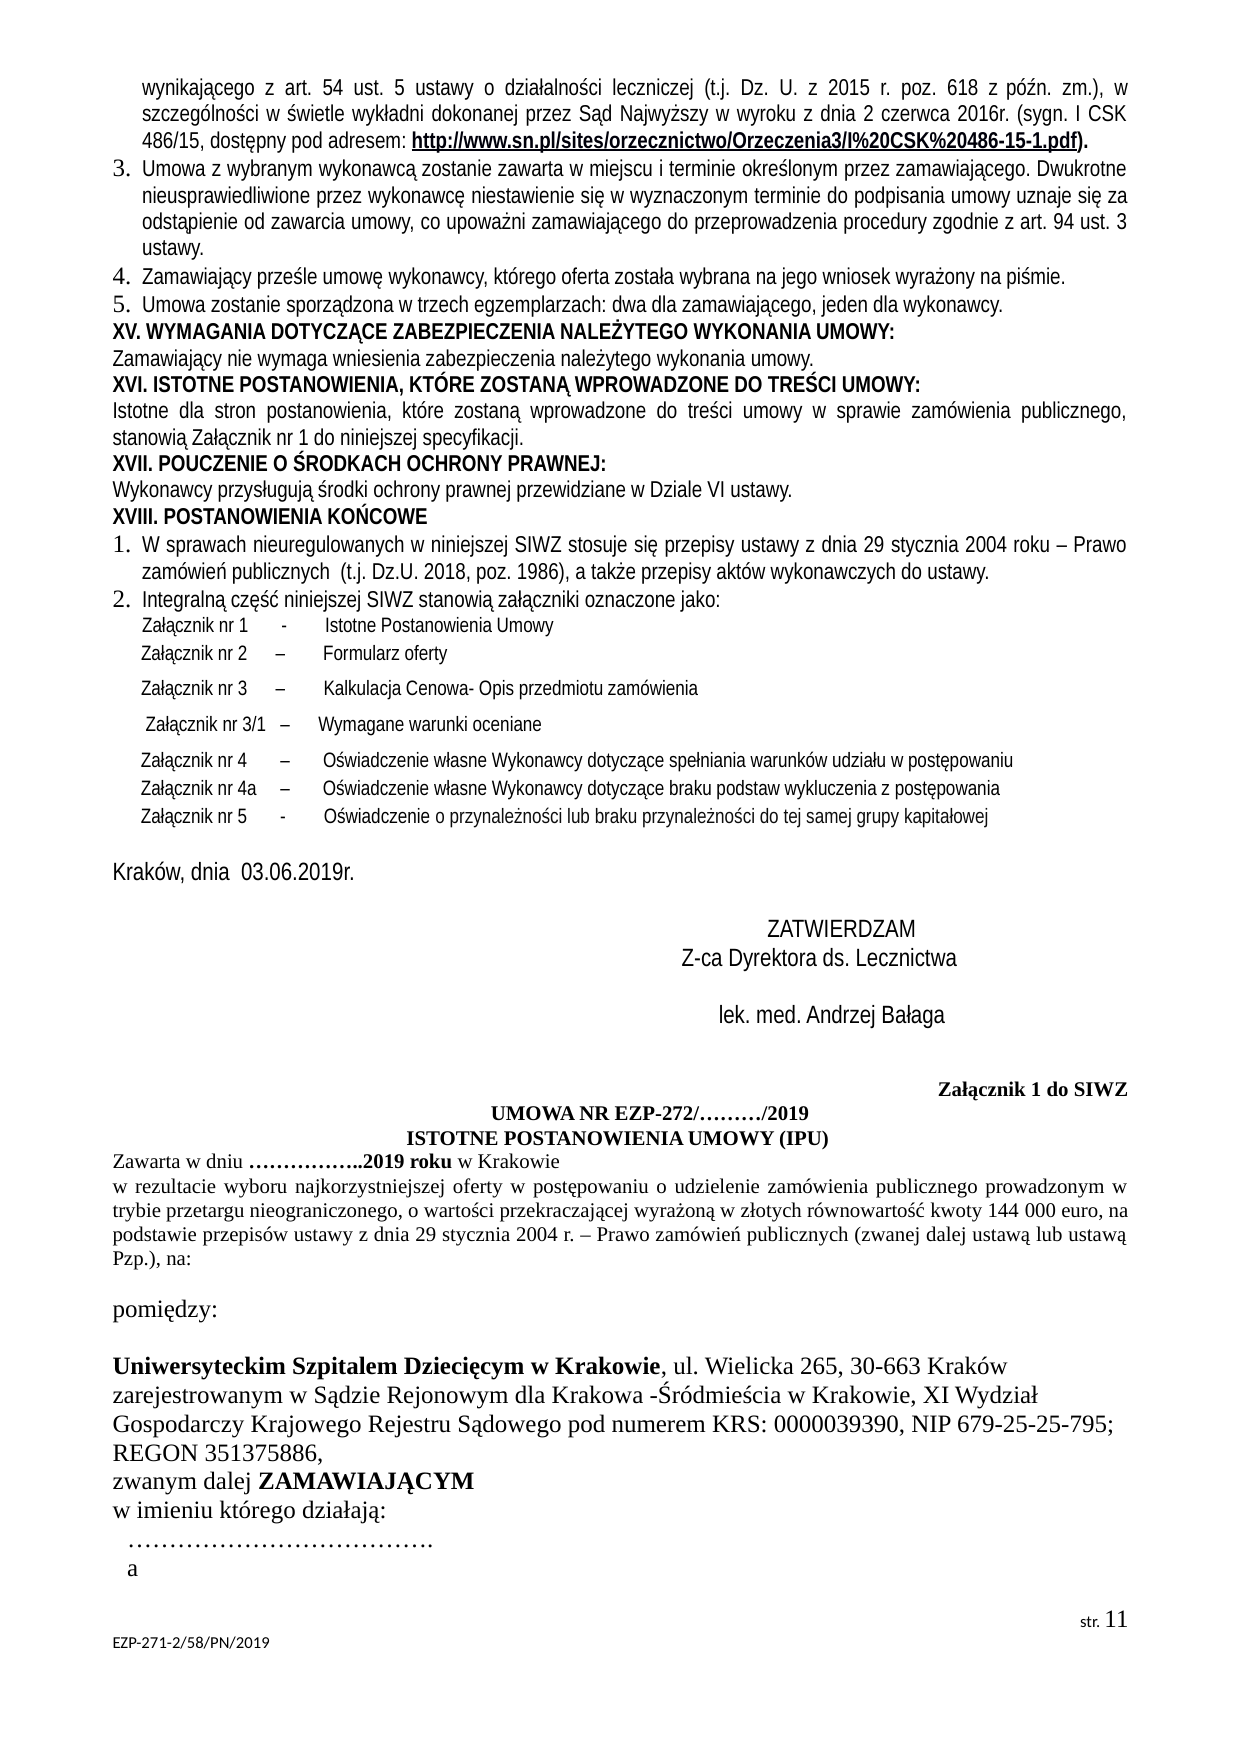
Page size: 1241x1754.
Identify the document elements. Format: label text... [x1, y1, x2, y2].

text a [127, 1553, 1128, 1581]
text Załącznik nr 5 - Oświadczenie o przynależności lub braku przynależności do tej samej grupy kapitałowej [112, 800, 1128, 828]
text XVIII. POSTANOWIENIA KOŃCOWE [112, 503, 1128, 529]
text Załącznik nr 4a – Oświadczenie własne Wykonawcy dotyczące braku podstaw wykluczenia z postępowania [112, 776, 1128, 800]
text Istotne dla stron postanowienia, które zostaną wprowadzone do treści umowy w sprawie zamówienia publicznego, stanowią Załącznik nr 1 do niniejszej specyfikacji. [112, 397, 1128, 450]
text ………………………………. [127, 1524, 1128, 1553]
text pomiędzy: [112, 1270, 1128, 1351]
text w imieniu którego działają: [112, 1495, 1128, 1524]
text Załącznik nr 1 - Istotne Postanowienia Umowy [142, 613, 1128, 637]
text Uniwersyteckim Szpitalem Dziecięcym w Krakowie, ul. Wielicka 265, 30-663 Kraków zarejestrowanym w Sądzie Rejonowym dla Krakowa -Śródmieścia w Krakowie, XI Wydział Gospodarczy Krajowego Rejestru Sądowego pod numerem KRS: 0000039390, NIP 679-25-25-795; REGON 351375886, [112, 1351, 1128, 1466]
text ZATWIERDZAM Z-ca Dyrektora ds. Lecznictwa lek. med. Andrzej Bałaga [511, 914, 1128, 1029]
list Umowa z wybranym wykonawcą zostanie zawarta w miejscu i terminie określonym przez zamawiającego. Dwukrotne nieusprawiedliwione przez wykonawcę niestawienie się w wyznaczonym terminie do podpisania umowy uznaje się za odstąpienie od zawarcia umowy, co upoważni zamawiającego do przeprowadzenia procedury zgodnie z art. 94 ust. 3 ustawy. [112, 153, 1128, 261]
text Kraków, dnia 03.06.2019r. [112, 857, 1128, 886]
list Integralną część niniejszej SIWZ stanowią załączniki oznaczone jako: [112, 584, 1128, 613]
text Zawarta w dniu ……………..2019 roku w Krakowie [112, 1149, 1128, 1173]
text UMOWA NR EZP-272/………/2019 [171, 1101, 1128, 1125]
text XV. WYMAGANIA DOTYCZĄCE ZABEZPIECZENIA NALEŻYTEGO WYKONANIA UMOWY: [112, 318, 1128, 344]
text zwanym dalej ZAMAWIAJĄCYM [112, 1466, 1128, 1495]
text Wykonawcy przysługują środki ochrony prawnej przewidziane w Dziale VI ustawy. [112, 476, 1128, 503]
list W sprawach nieuregulowanych w niniejszej SIWZ stosuje się przepisy ustawy z dnia 29 stycznia 2004 roku – Prawo zamówień publicznych (t.j. Dz.U. 2018, poz. 1986), a także przepisy aktów wykonawczych do ustawy. [112, 529, 1128, 584]
text Załącznik 1 do SIWZ [150, 1077, 1128, 1101]
list Umowa zostanie sporządzona w trzech egzemplarzach: dwa dla zamawiającego, jeden dla wykonawcy. [112, 289, 1128, 318]
text ISTOTNE POSTANOWIENIA UMOWY (IPU) [112, 1125, 1128, 1149]
list Zamawiający prześle umowę wykonawcy, którego oferta została wybrana na jego wniosek wyrażony na piśmie. [112, 261, 1128, 289]
text Załącznik nr 2 – Formularz oferty Załącznik nr 3 – Kalkulacja Cenowa- Opis przedmiotu zamówienia [112, 640, 1128, 700]
text w rezultacie wyboru najkorzystniejszej oferty w postępowaniu o udzielenie zamówienia publicznego prowadzonym w trybie przetargu nieograniczonego, o wartości przekraczającej wyrażoną w złotych równowartość kwoty 144 000 euro, na podstawie przepisów ustawy z dnia 29 stycznia 2004 r. – Prawo zamówień publicznych (zwanej dalej ustawą lub ustawą Pzp.), na: [112, 1173, 1128, 1270]
list wynikającego z art. 54 ust. 5 ustawy o działalności leczniczej (t.j. Dz. U. z 2015 r. poz. 618 z późn. zm.), w szczególności w świetle wykładni dokonanej przez Sąd Najwyższy w wyroku z dnia 2 czerwca 2016r. (sygn. I CSK 486/15, dostępny pod adresem: http://www.sn.pl/sites/orzecznictwo/Orzeczenia3/I%20CSK%20486-15-1.pdf). [112, 74, 1128, 153]
text XVII. POUCZENIE O ŚRODKACH OCHRONY PRAWNEJ: [112, 450, 1128, 476]
text Załącznik nr 4 – Oświadczenie własne Wykonawcy dotyczące spełniania warunków udziału w postępowaniu [112, 748, 1128, 772]
text XVI. ISTOTNE POSTANOWIENIA, KTÓRE ZOSTANĄ WPROWADZONE DO TREŚCI UMOWY: [112, 371, 1128, 397]
text Zamawiający nie wymaga wniesienia zabezpieczenia należytego wykonania umowy. [112, 344, 1128, 371]
text Załącznik nr 3/1 – Wymagane warunki oceniane [112, 712, 1128, 736]
